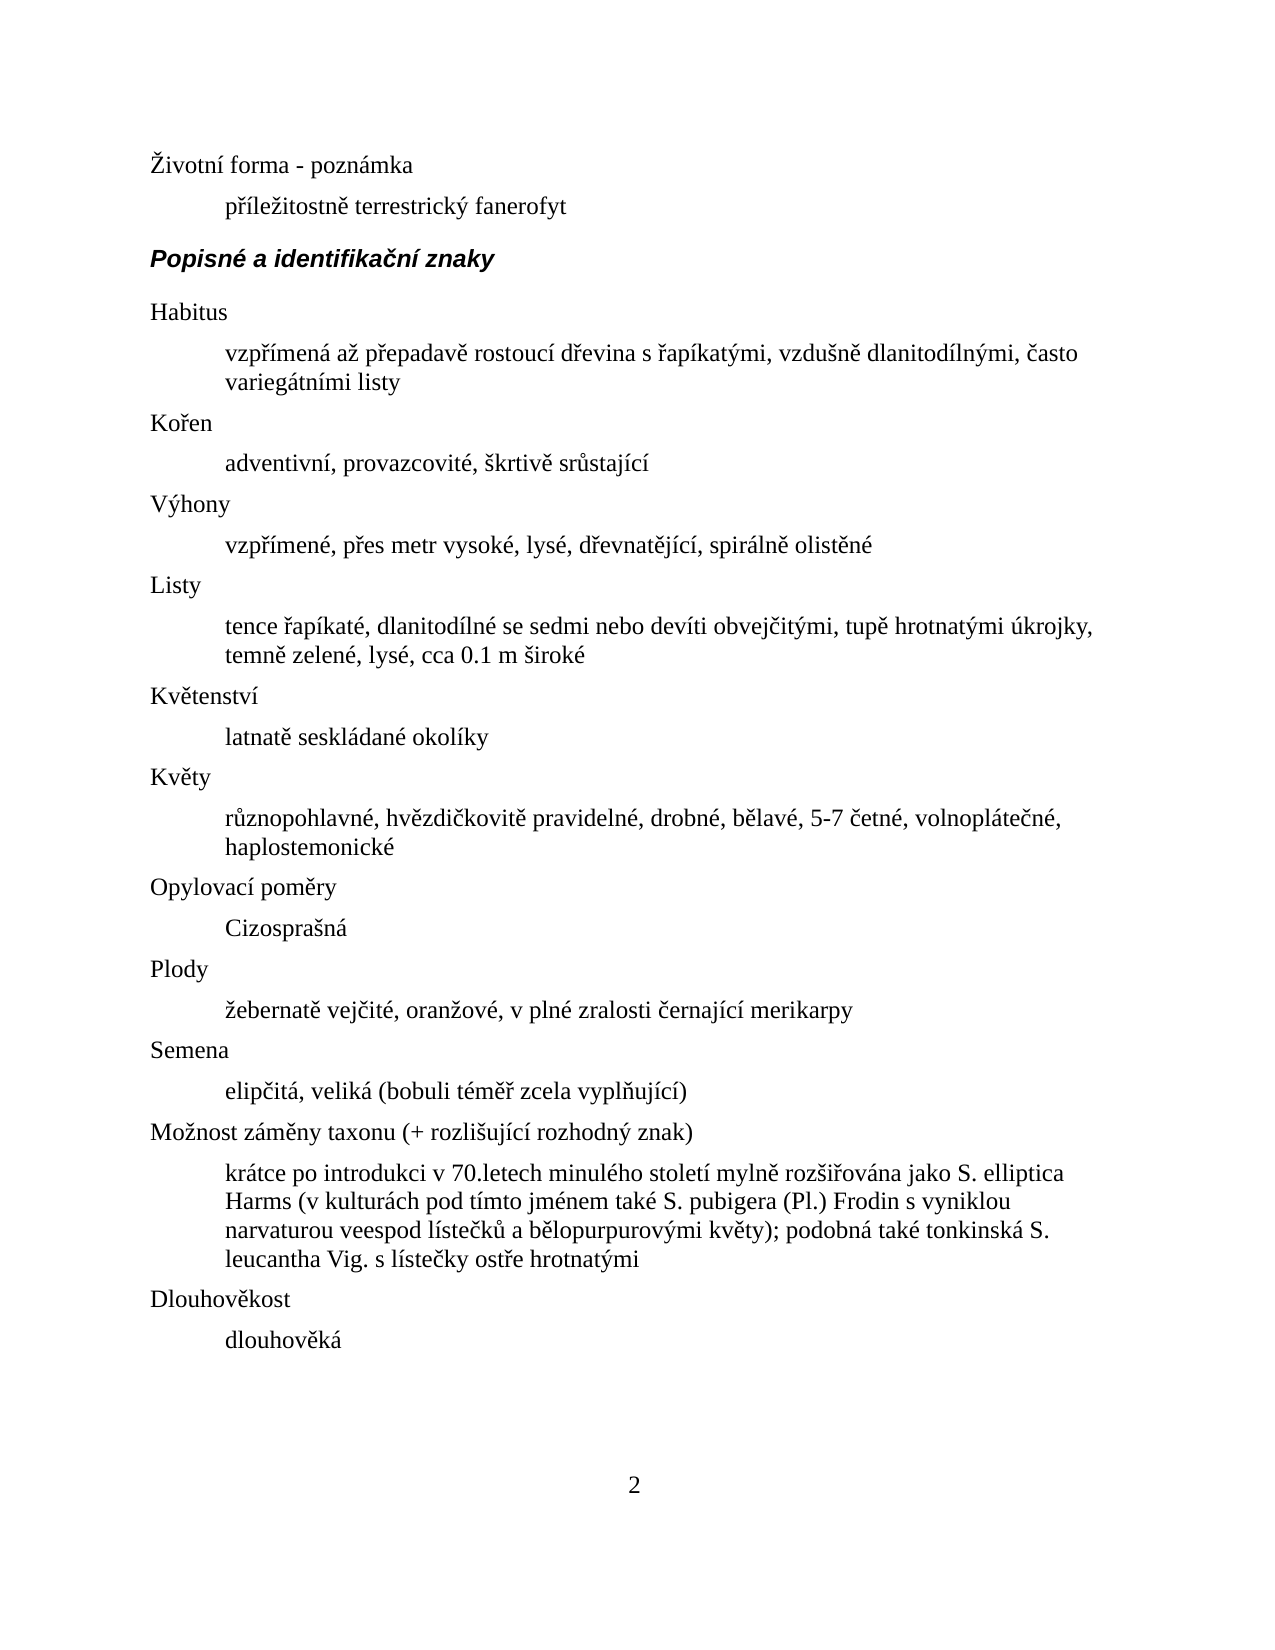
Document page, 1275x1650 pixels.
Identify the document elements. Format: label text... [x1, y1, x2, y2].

text Habitus [150, 297, 1125, 326]
text dlouhověká [225, 1325, 1125, 1354]
subtitle Popisné a identifikační znaky [150, 244, 1125, 273]
text Možnost záměny taxonu (+ rozlišující rozhodný znak) [150, 1117, 1125, 1146]
text krátce po introdukci v 70.letech minulého století mylně rozšiřována jako S. elliptica Harms (v kulturách pod tímto jménem také S. pubigera (Pl.) Frodin s vyniklou narvaturou veespod lístečků a bělopurpurovými květy); podobná také tonkinská S. leucantha Vig. s lístečky ostře hrotnatými [225, 1158, 1125, 1273]
text Květy [150, 762, 1125, 791]
text žebernatě vejčité, oranžové, v plné zralosti černající merikarpy [225, 995, 1125, 1023]
text Květenství [150, 681, 1125, 709]
text latnatě seskládané okolíky [225, 722, 1125, 750]
text Semena [150, 1035, 1125, 1064]
text vzpřímené, přes metr vysoké, lysé, dřevnatějící, spirálně olistěné [225, 530, 1125, 559]
text adventivní, provazcovité, škrtivě srůstající [225, 448, 1125, 477]
text Dlouhověkost [150, 1284, 1125, 1313]
text různopohlavné, hvězdičkovitě pravidelné, drobné, bělavé, 5-7 četné, volnoplátečné, haplostemonické [225, 803, 1125, 861]
text Cizosprašná [225, 913, 1125, 942]
text příležitostně terrestrický fanerofyt [225, 191, 1125, 219]
text vzpřímená až přepadavě rostoucí dřevina s řapíkatými, vzdušně dlanitodílnými, často variegátními listy [225, 338, 1125, 396]
text Kořen [150, 408, 1125, 436]
text elipčitá, veliká (bobuli téměř zcela vyplňující) [225, 1076, 1125, 1105]
text tence řapíkaté, dlanitodílné se sedmi nebo devíti obvejčitými, tupě hrotnatými úkrojky, temně zelené, lysé, cca 0.1 m široké [225, 611, 1125, 669]
text Plody [150, 954, 1125, 983]
text Výhony [150, 489, 1125, 518]
text Listy [150, 571, 1125, 599]
text Životní forma - poznámka [150, 150, 1125, 179]
text Opylovací poměry [150, 872, 1125, 901]
